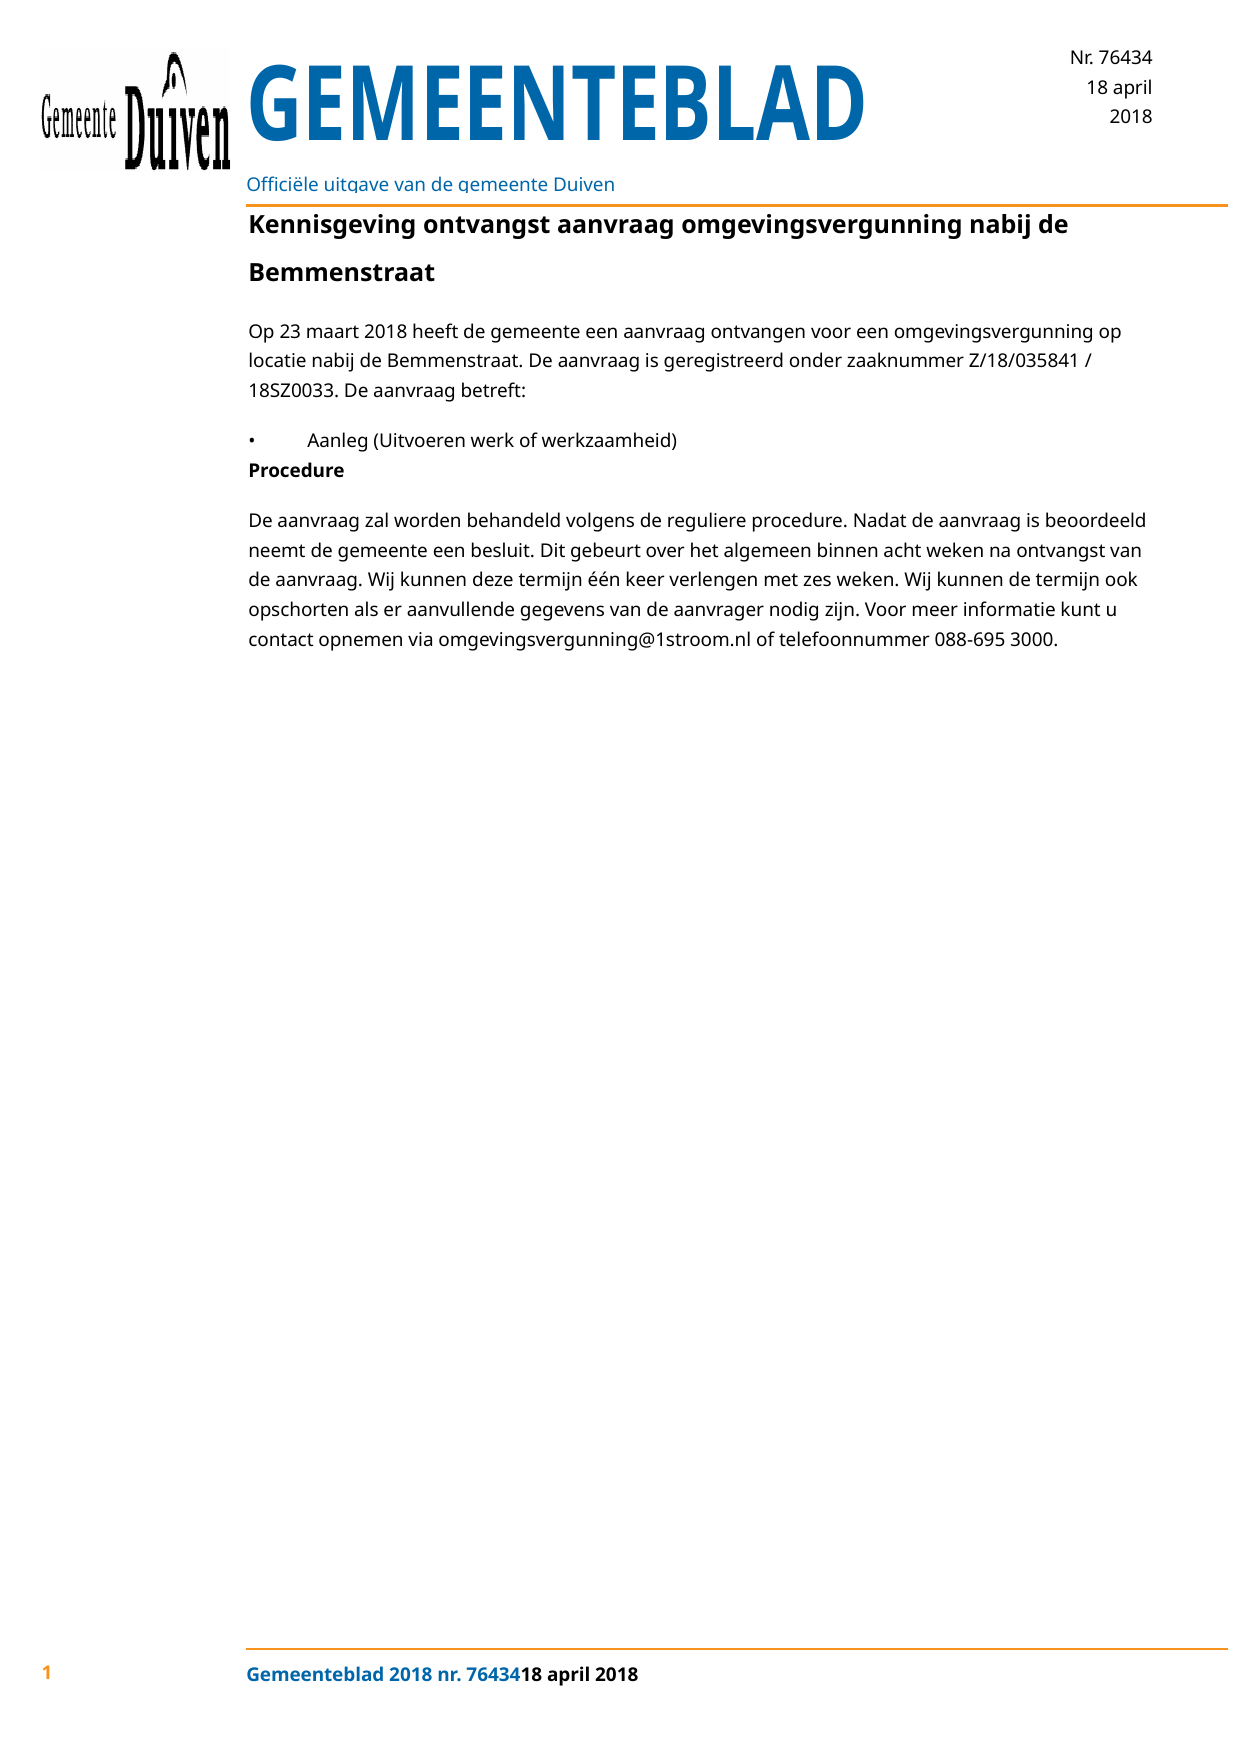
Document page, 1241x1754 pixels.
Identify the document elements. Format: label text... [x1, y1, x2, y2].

text Kennisgeving ontvangst aanvraag omgevingsvergunning nabij de Bemmenstraat [248, 207, 1152, 288]
list Aanleg (Uitvoeren werk of werkzaamheid) [248, 427, 1152, 453]
text Procedure [248, 457, 1152, 483]
text De aanvraag zal worden behandeld volgens de reguliere procedure. Nadat de aanvraag is beoordeeld neemt de gemeente een besluit. Dit gebeurt over het algemeen binnen acht weken na ontvangst van de aanvraag. Wij kunnen deze termijn één keer verlengen met zes weken. Wij kunnen de termijn ook opschorten als er aanvullende gegevens van de aanvrager nodig zijn. Voor meer informatie kunt u contact opnemen via omgevingsvergunning@1stroom.nl of telefoonnummer 088-695 3000. [248, 507, 1152, 652]
picture [41, 47, 231, 172]
text Op 23 maart 2018 heeft de gemeente een aanvraag ontvangen voor een omgevingsvergunning op locatie nabij de Bemmenstraat. De aanvraag is geregistreerd onder zaaknummer Z/18/035841 / 18SZ0033. De aanvraag betreft: [248, 318, 1152, 403]
